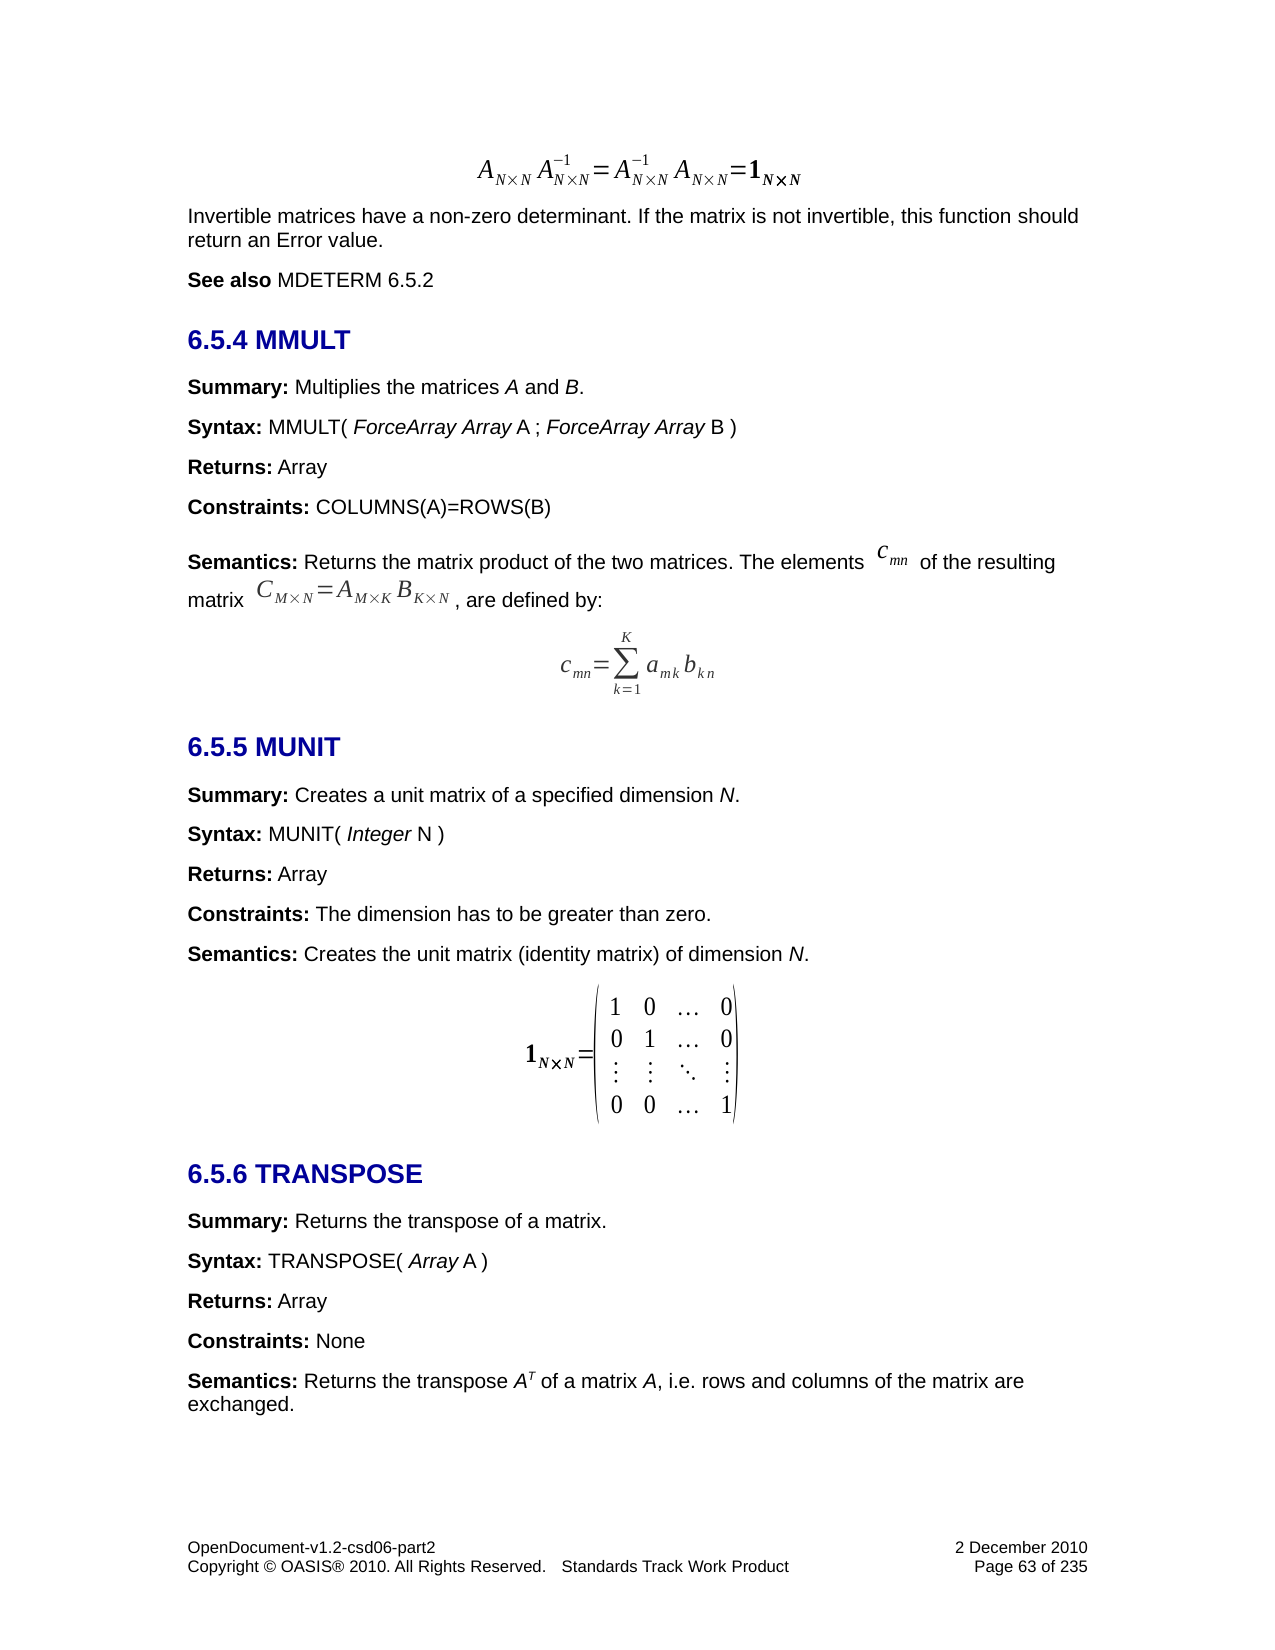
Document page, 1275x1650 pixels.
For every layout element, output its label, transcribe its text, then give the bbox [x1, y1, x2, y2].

text Syntax: MUNIT( Integer N ) [187, 823, 1088, 846]
text Constraints: The dimension has to be greater than zero. [187, 903, 1088, 926]
subtitle MMULT [187, 325, 1088, 355]
text Constraints: None [187, 1330, 1088, 1353]
text Returns: Array [187, 456, 1088, 479]
text Constraints: COLUMNS(A)=ROWS(B) [187, 496, 1088, 519]
text Summary: Creates a unit matrix of a specified dimension N. [187, 783, 1088, 806]
text Summary: Returns the transpose of a matrix. [187, 1210, 1088, 1233]
subtitle MUNIT [187, 732, 1088, 762]
text Returns: Array [187, 863, 1088, 886]
text Returns: Array [187, 1290, 1088, 1313]
text See also MDETERM 6.5.2 [187, 268, 1088, 292]
text Semantics: Creates the unit matrix (identity matrix) of dimension N. [187, 943, 1088, 966]
text Invertible matrices have a non-zero determinant. If the matrix is not invertible, this function should return an Error value. [187, 205, 1088, 252]
subtitle TRANSPOSE [187, 1159, 1088, 1189]
text Syntax: TRANSPOSE( Array A ) [187, 1250, 1088, 1273]
text Syntax: MMULT( ForceArray Array A ; ForceArray Array B ) [187, 416, 1088, 439]
text Summary: Multiplies the matrices A and B. [187, 376, 1088, 399]
text Semantics: Returns the matrix product of the two matrices. The elements of the resulting matrix , are defined by: [187, 536, 1088, 612]
text Semantics: Returns the transpose AT of a matrix A, i.e. rows and columns of the matrix are exchanged. [187, 1370, 1088, 1416]
